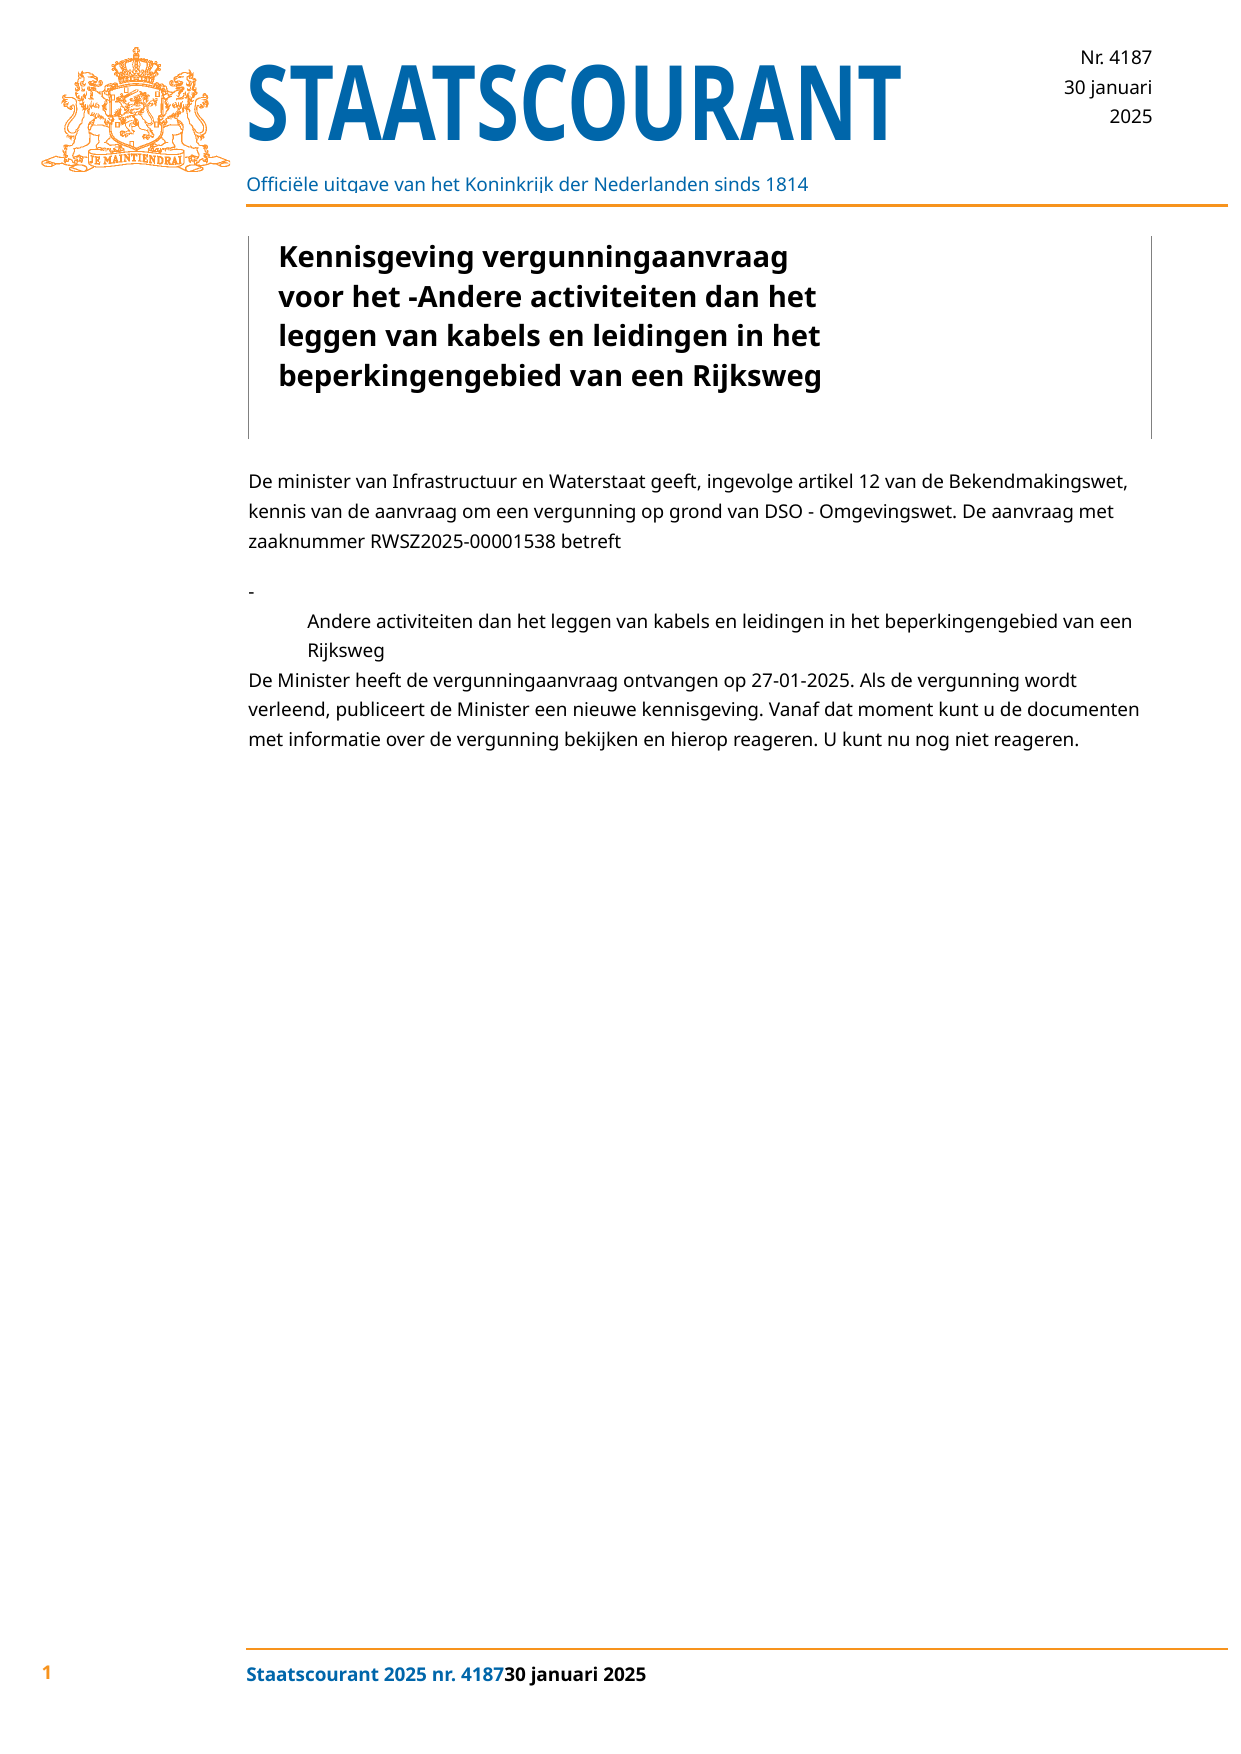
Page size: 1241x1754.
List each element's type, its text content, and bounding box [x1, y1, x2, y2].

text De minister van Infrastructuur en Waterstaat geeft, ingevolge artikel 12 van de Bekendmakingswet, kennis van de aanvraag om een vergunning op grond van DSO - Omgevingswet. De aanvraag met zaaknummer RWSZ2025-00001538 betreft [248, 469, 1152, 553]
table_header [850, 414, 1151, 439]
picture [41, 47, 231, 172]
table_header [1090, 236, 1151, 413]
text De Minister heeft de vergunningaanvraag ontvangen op 27-01-2025. Als de vergunning wordt verleend, publiceert de Minister een nieuwe kennisgeving. Vanaf dat moment kunt u de documenten met informatie over de vergunning bekijken en hierop reageren. U kunt nu nog niet reageren. [248, 667, 1152, 752]
table_header [850, 236, 912, 413]
picture [912, 236, 1090, 414]
list Andere activiteiten dan het leggen van kabels en leidingen in het beperkingengebied van een Rijksweg [248, 608, 1152, 663]
table_header Kennisgeving vergunningaanvraag voor het -Andere activiteiten dan het leggen van kabels en leidingen in het beperkingengebied van een Rijksweg [249, 236, 850, 439]
